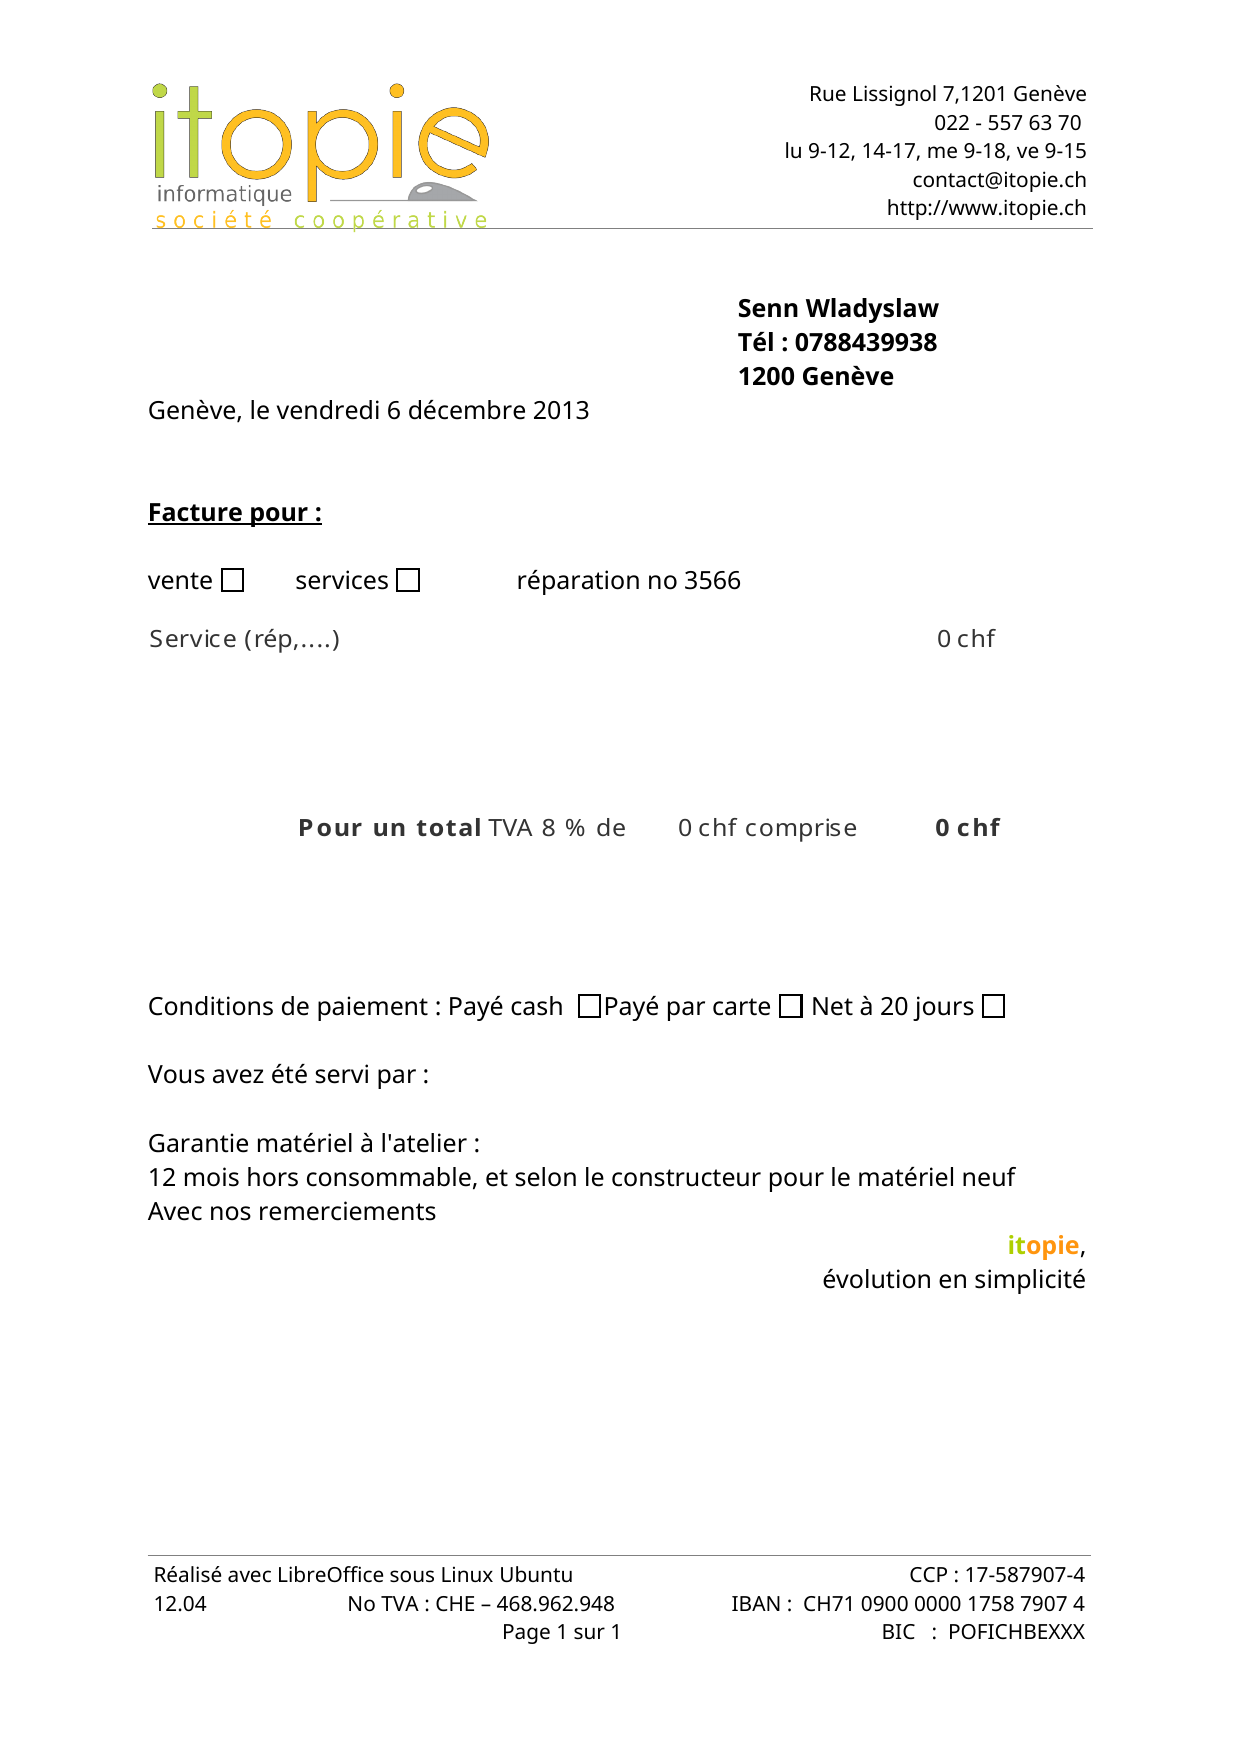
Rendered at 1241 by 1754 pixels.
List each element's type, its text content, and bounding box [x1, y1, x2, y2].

text Garantie matériel à l'atelier : [148, 1125, 1093, 1159]
picture [138, 72, 500, 244]
text Senn Wladyslaw [148, 290, 1093, 324]
text Avec nos remerciements [148, 1193, 1093, 1227]
text Tél : 0788439938 [148, 324, 1093, 358]
text itopie, [148, 1227, 1093, 1262]
text vente services réparation no 3566 [148, 563, 1093, 597]
text Genève, le vendredi 6 décembre 2013 [148, 392, 1093, 427]
text Conditions de paiement : Payé cash Payé par carte Net à 20 jours [148, 989, 1093, 1023]
text Vous avez été servi par : [148, 1057, 1093, 1091]
text Facture pour : [148, 495, 1093, 529]
text 12 mois hors consommable, et selon le constructeur pour le matériel neuf [148, 1159, 1093, 1193]
text 1200 Genève [148, 358, 1093, 392]
text évolution en simplicité [148, 1262, 1093, 1296]
